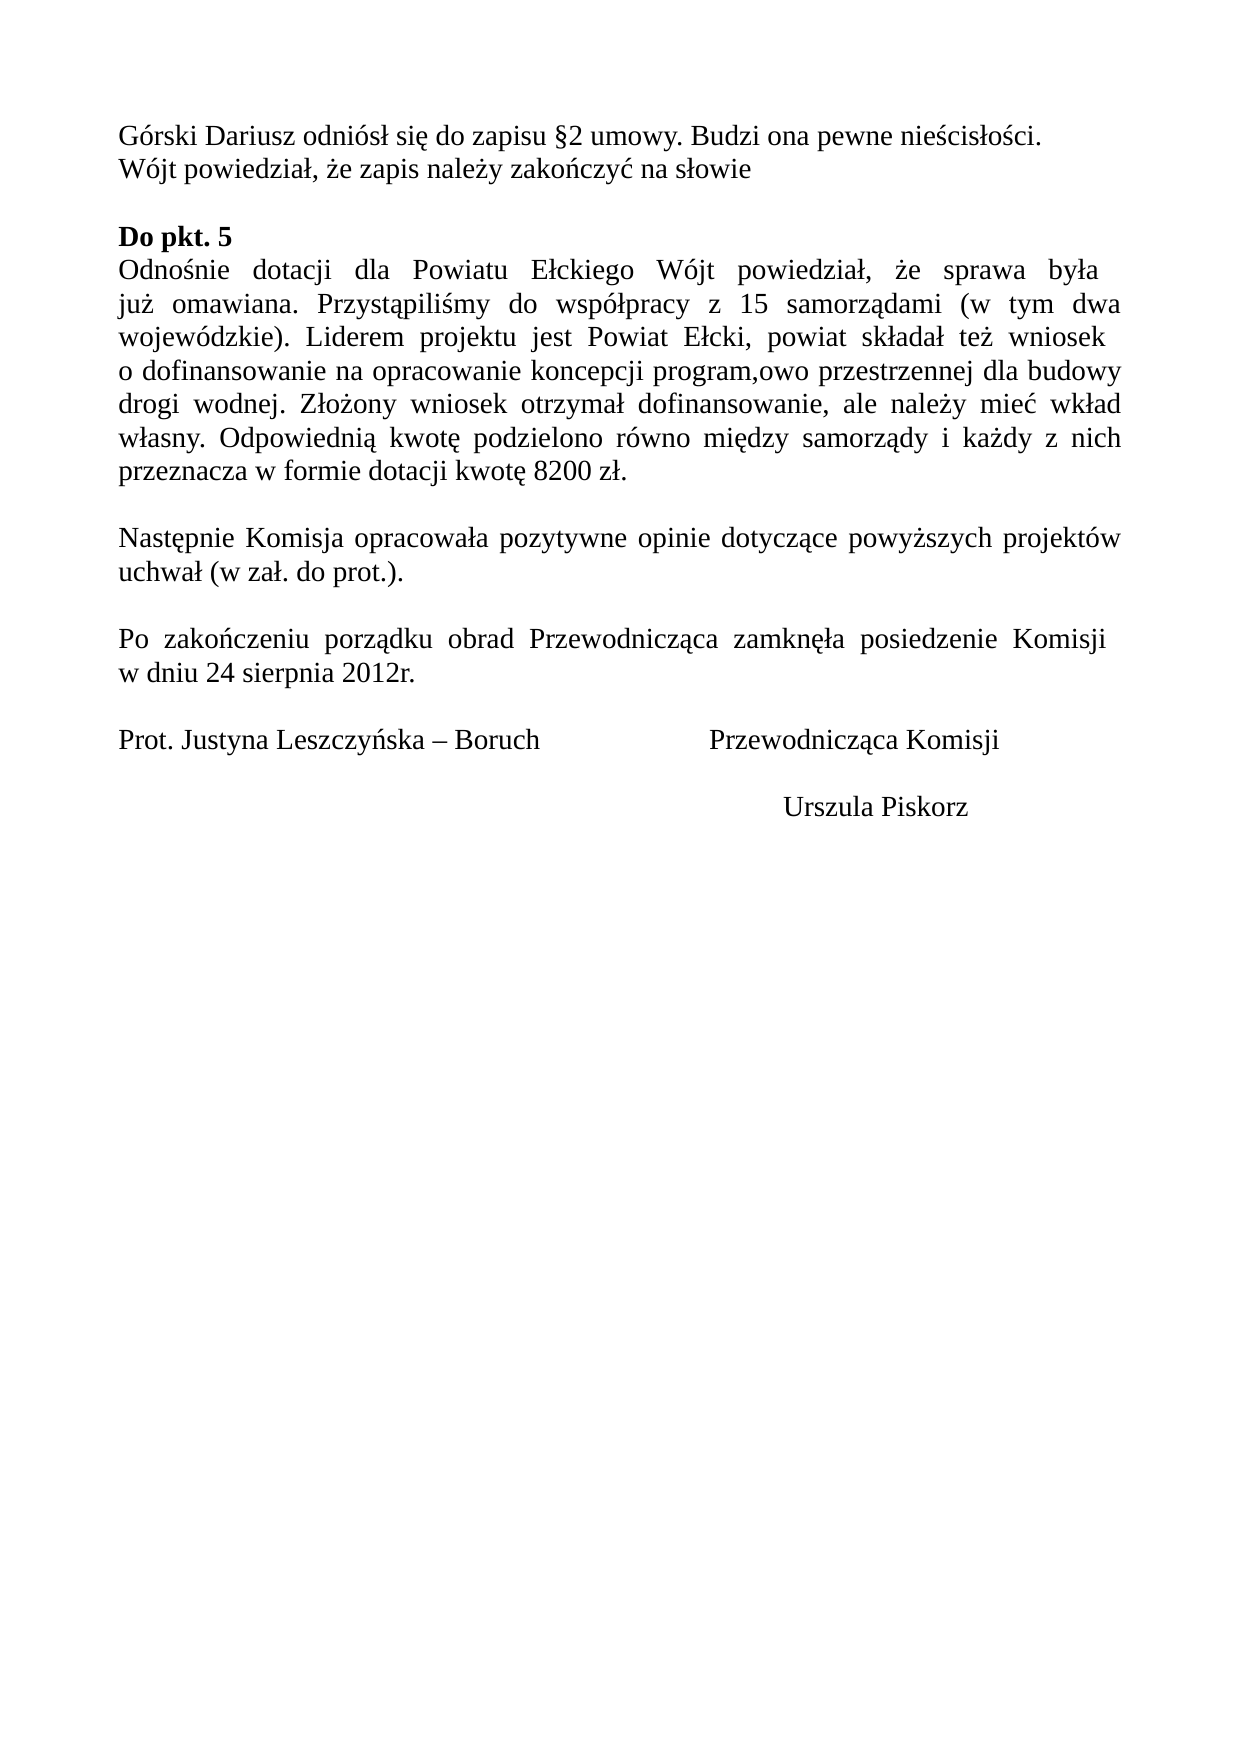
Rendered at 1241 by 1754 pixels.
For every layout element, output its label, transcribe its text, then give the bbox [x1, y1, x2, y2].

text Wójt powiedział, że zapis należy zakończyć na słowie [118, 152, 1122, 185]
text Następnie Komisja opracowała pozytywne opinie dotyczące powyższych projektów uchwał (w zał. do prot.). [118, 521, 1122, 588]
text Górski Dariusz odniósł się do zapisu §2 umowy. Budzi ona pewne nieścisłości. [118, 118, 1122, 152]
text Urszula Piskorz [118, 789, 1122, 822]
text Do pkt. 5 [118, 219, 1122, 252]
text Prot. Justyna Leszczyńska – Boruch Przewodnicząca Komisji [118, 722, 1122, 755]
text Odnośnie dotacji dla Powiatu Ełckiego Wójt powiedział, że sprawa była już omawiana. Przystąpiliśmy do współpracy z 15 samorządami (w tym dwa wojewódzkie). Liderem projektu jest Powiat Ełcki, powiat składał też wniosek o dofinansowanie na opracowanie koncepcji program,owo przestrzennej dla budowy drogi wodnej. Złożony wniosek otrzymał dofinansowanie, ale należy mieć wkład własny. Odpowiednią kwotę podzielono równo między samorządy i każdy z nich przeznacza w formie dotacji kwotę 8200 zł. [118, 252, 1122, 487]
text Po zakończeniu porządku obrad Przewodnicząca zamknęła posiedzenie Komisji w dniu 24 sierpnia 2012r. [118, 621, 1122, 688]
